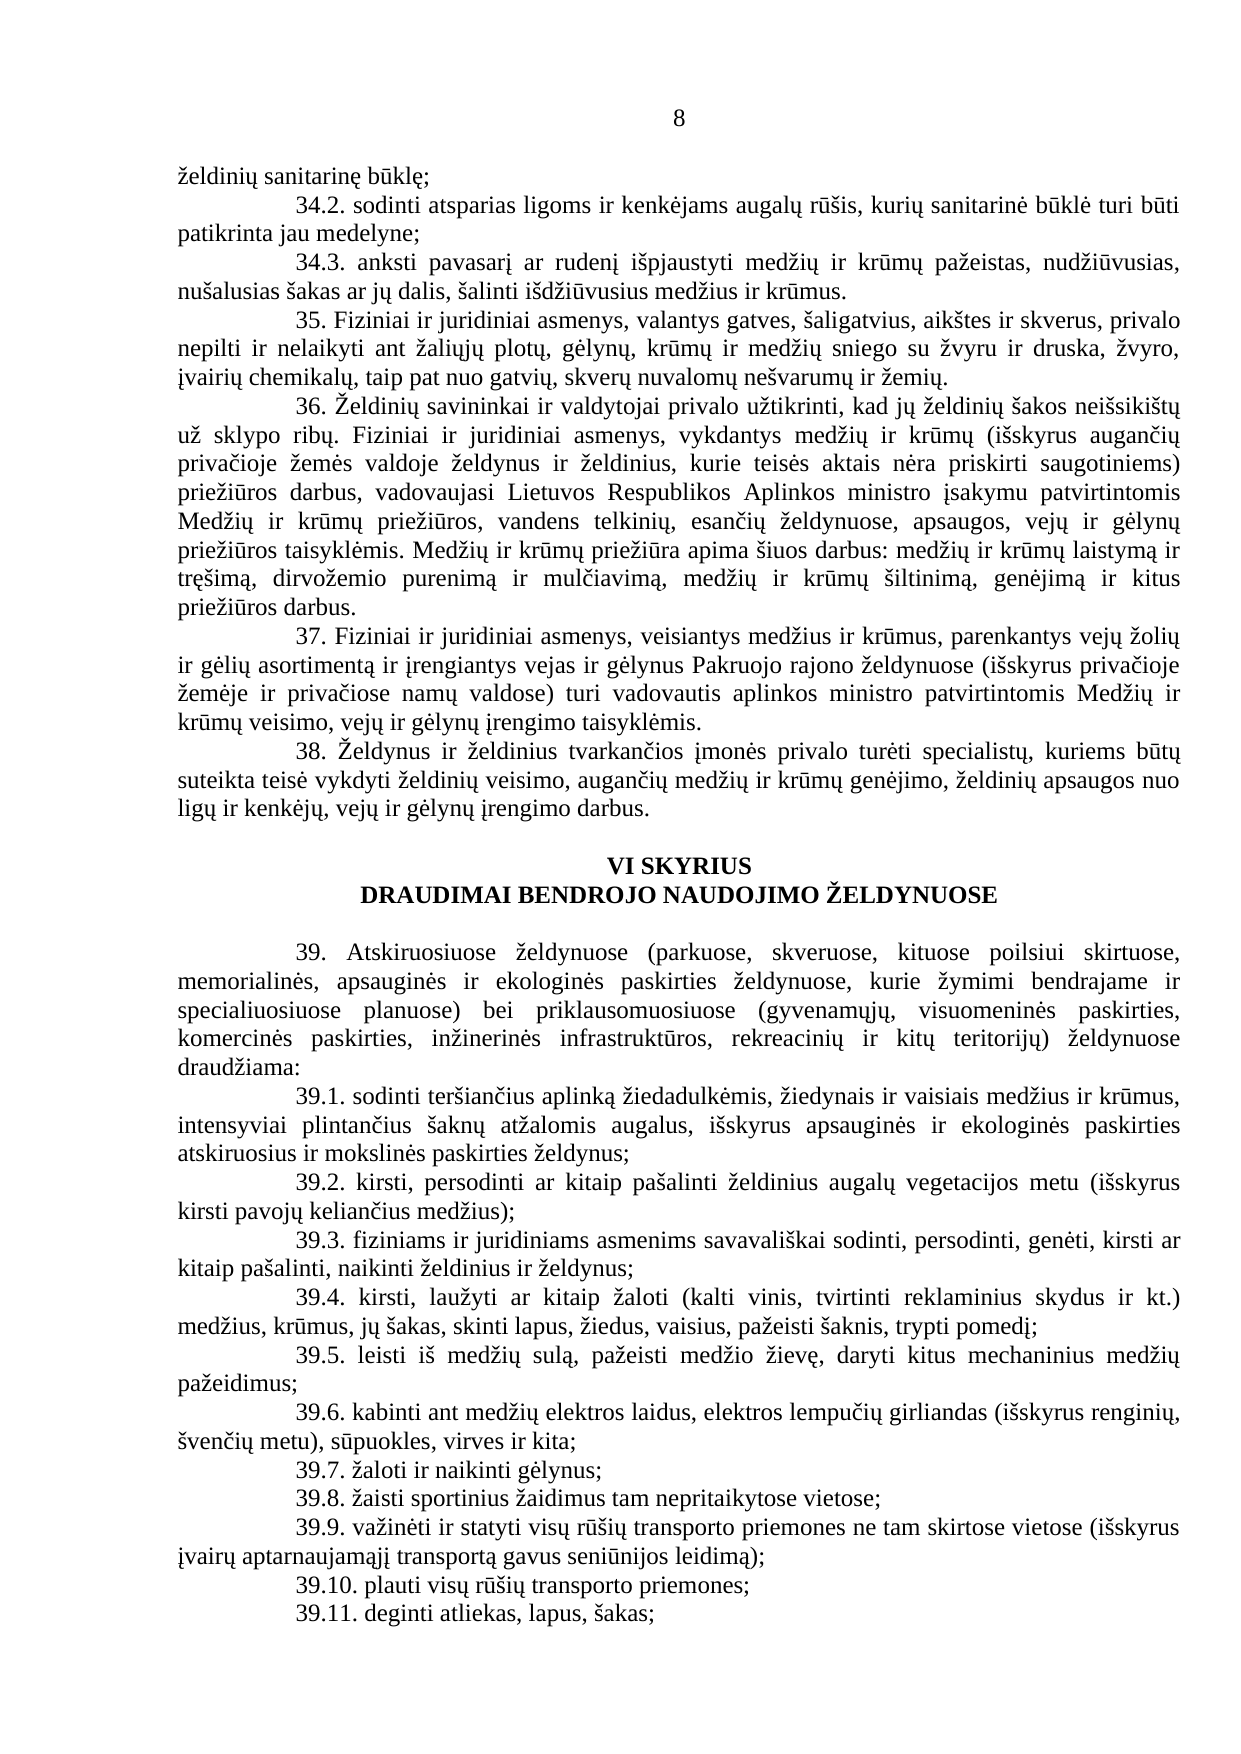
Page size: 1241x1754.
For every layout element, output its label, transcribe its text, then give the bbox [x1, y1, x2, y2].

text 36. Želdinių savininkai ir valdytojai privalo užtikrinti, kad jų želdinių šakos neišsikištų už sklypo ribų. Fiziniai ir juridiniai asmenys, vykdantys medžių ir krūmų (išskyrus augančių privačioje žemės valdoje želdynus ir želdinius, kurie teisės aktais nėra priskirti saugotiniems) priežiūros darbus, vadovaujasi Lietuvos Respublikos Aplinkos ministro įsakymu patvirtintomis Medžių ir krūmų priežiūros, vandens telkinių, esančių želdynuose, apsaugos, vejų ir gėlynų priežiūros taisyklėmis. Medžių ir krūmų priežiūra apima šiuos darbus: medžių ir krūmų laistymą ir tręšimą, dirvožemio purenimą ir mulčiavimą, medžių ir krūmų šiltinimą, genėjimą ir kitus priežiūros darbus. [177, 391, 1181, 621]
text 39.8. žaisti sportinius žaidimus tam nepritaikytose vietose; [177, 1483, 1181, 1512]
text 39. Atskiruosiuose želdynuose (parkuose, skveruose, kituose poilsiui skirtuose, memorialinės, apsauginės ir ekologinės paskirties želdynuose, kurie žymimi bendrajame ir specialiuosiuose planuose) bei priklausomuosiuose (gyvenamųjų, visuomeninės paskirties, komercinės paskirties, inžinerinės infrastruktūros, rekreacinių ir kitų teritorijų) želdynuose draudžiama: [177, 937, 1181, 1081]
text 38. Želdynus ir želdinius tvarkančios įmonės privalo turėti specialistų, kuriems būtų suteikta teisė vykdyti želdinių veisimo, augančių medžių ir krūmų genėjimo, želdinių apsaugos nuo ligų ir kenkėjų, vejų ir gėlynų įrengimo darbus. [177, 736, 1181, 822]
text 39.9. važinėti ir statyti visų rūšių transporto priemones ne tam skirtose vietose (išskyrus įvairų aptarnaujamąjį transportą gavus seniūnijos leidimą); [177, 1512, 1181, 1570]
text 37. Fiziniai ir juridiniai asmenys, veisiantys medžius ir krūmus, parenkantys vejų žolių ir gėlių asortimentą ir įrengiantys vejas ir gėlynus Pakruojo rajono želdynuose (išskyrus privačioje žemėje ir privačiose namų valdose) turi vadovautis aplinkos ministro patvirtintomis Medžių ir krūmų veisimo, vejų ir gėlynų įrengimo taisyklėmis. [177, 621, 1181, 736]
text 39.6. kabinti ant medžių elektros laidus, elektros lempučių girliandas (išskyrus renginių, švenčių metu), sūpuokles, virves ir kita; [177, 1397, 1181, 1455]
text 34.3. anksti pavasarį ar rudenį išpjaustyti medžių ir krūmų pažeistas, nudžiūvusias, nušalusias šakas ar jų dalis, šalinti išdžiūvusius medžius ir krūmus. [177, 247, 1181, 305]
text 39.5. leisti iš medžių sulą, pažeisti medžio žievę, daryti kitus mechaninius medžių pažeidimus; [177, 1340, 1181, 1397]
text 39.2. kirsti, persodinti ar kitaip pašalinti želdinius augalų vegetacijos metu (išskyrus kirsti pavojų keliančius medžius); [177, 1167, 1181, 1225]
text 35. Fiziniai ir juridiniai asmenys, valantys gatves, šaligatvius, aikštes ir skverus, privalo nepilti ir nelaikyti ant žaliųjų plotų, gėlynų, krūmų ir medžių sniego su žvyru ir druska, žvyro, įvairių chemikalų, taip pat nuo gatvių, skverų nuvalomų nešvarumų ir žemių. [177, 305, 1181, 391]
text 39.3. fiziniams ir juridiniams asmenims savavališkai sodinti, persodinti, genėti, kirsti ar kitaip pašalinti, naikinti želdinius ir želdynus; [177, 1225, 1181, 1282]
text 39.11. deginti atliekas, lapus, šakas; [177, 1598, 1181, 1627]
text 39.7. žaloti ir naikinti gėlynus; [177, 1455, 1181, 1483]
text 34.2. sodinti atsparias ligoms ir kenkėjams augalų rūšis, kurių sanitarinė būklė turi būti patikrinta jau medelyne; [177, 190, 1181, 247]
text želdinių sanitarinę būklę; [177, 161, 1181, 190]
text 39.1. sodinti teršiančius aplinką žiedadulkėmis, žiedynais ir vaisiais medžius ir krūmus, intensyviai plintančius šaknų atžalomis augalus, išskyrus apsauginės ir ekologinės paskirties atskiruosius ir mokslinės paskirties želdynus; [177, 1081, 1181, 1167]
text VI SKYRIUS [177, 851, 1181, 880]
text 39.4. kirsti, laužyti ar kitaip žaloti (kalti vinis, tvirtinti reklaminius skydus ir kt.) medžius, krūmus, jų šakas, skinti lapus, žiedus, vaisius, pažeisti šaknis, trypti pomedį; [177, 1282, 1181, 1340]
text 39.10. plauti visų rūšių transporto priemones; [177, 1570, 1181, 1598]
text DRAUDIMAI BENDROJO NAUDOJIMO ŽELDYNUOSE [177, 880, 1181, 908]
